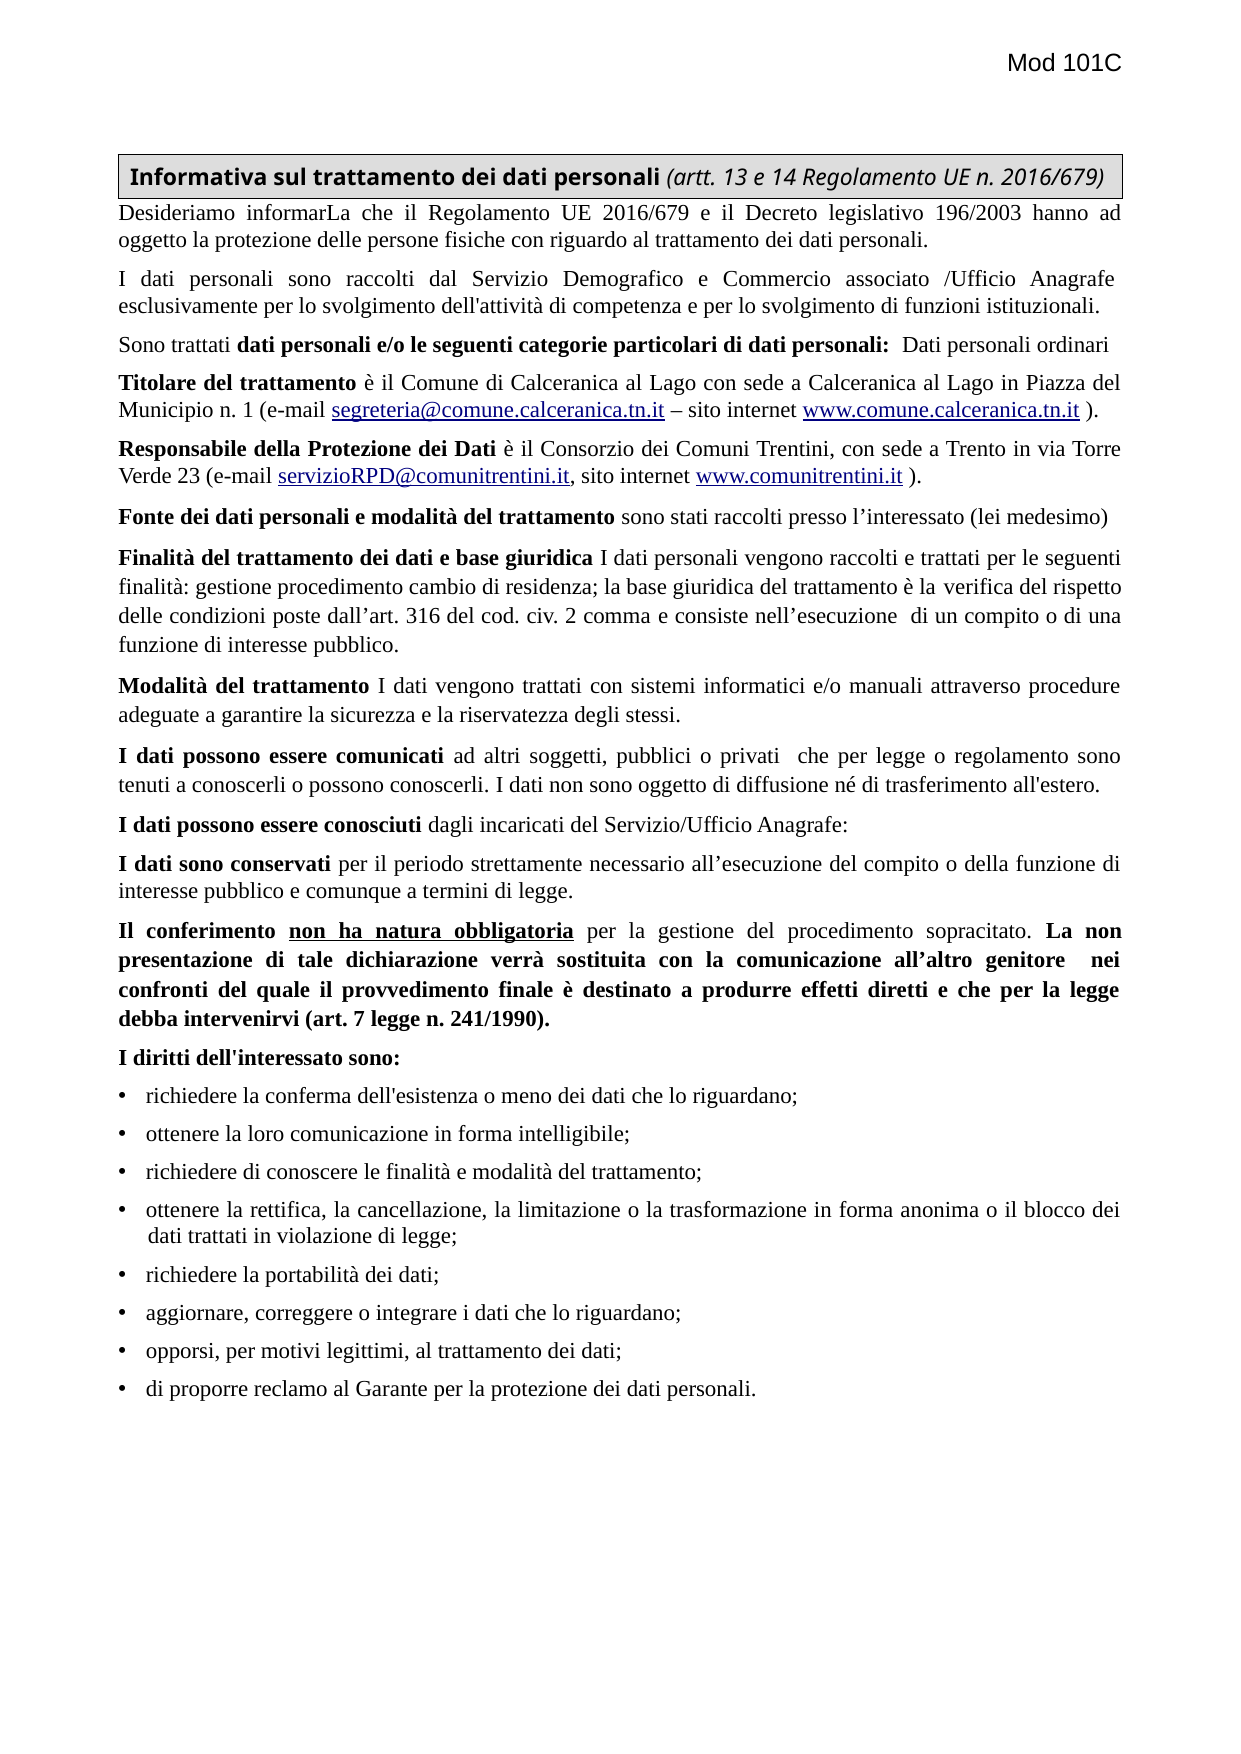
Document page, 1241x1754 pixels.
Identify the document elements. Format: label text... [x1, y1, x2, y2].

list richiedere la conferma dell'esistenza o meno dei dati che lo riguardano; [118, 1082, 1122, 1108]
text I dati personali sono raccolti dal Servizio Demografico e Commercio associato /Ufficio Anagrafe esclusivamente per lo svolgimento dell'attività di competenza e per lo svolgimento di funzioni istituzionali. [118, 265, 1117, 319]
list opporsi, per motivi legittimi, al trattamento dei dati; [118, 1337, 1122, 1363]
list richiedere la portabilità dei dati; [118, 1261, 1122, 1287]
text Fonte dei dati personali e modalità del trattamento sono stati raccolti presso l’interessato (lei medesimo) [118, 501, 1122, 530]
text Sono trattati dati personali e/o le seguenti categorie particolari di dati personali: Dati personali ordinari [118, 331, 1122, 357]
table_header Informativa sul trattamento dei dati personali (artt. 13 e 14 Regolamento UE n. 2016/679) [119, 155, 1122, 198]
list ottenere la loro comunicazione in forma intelligibile; [118, 1120, 1122, 1146]
text I dati possono essere comunicati ad altri soggetti, pubblici o privati che per legge o regolamento sono tenuti a conoscerli o possono conoscerli. I dati non sono oggetto di diffusione né di trasferimento all'estero. [118, 740, 1122, 799]
list richiedere di conoscere le finalità e modalità del trattamento; [118, 1158, 1122, 1184]
list ottenere la rettifica, la cancellazione, la limitazione o la trasformazione in forma anonima o il blocco dei dati trattati in violazione di legge; [118, 1196, 1122, 1249]
text Responsabile della Protezione dei Dati è il Consorzio dei Comuni Trentini, con sede a Trento in via Torre Verde 23 (e-mail servizioRPD@comunitrentini.it, sito internet www.comunitrentini.it ). [118, 435, 1122, 489]
list di proporre reclamo al Garante per la protezione dei dati personali. [118, 1375, 1122, 1401]
text I dati possono essere conosciuti dagli incaricati del Servizio/Ufficio Anagrafe: [118, 811, 1122, 838]
list I diritti dell'interessato sono: [118, 1044, 1122, 1070]
text I dati sono conservati per il periodo strettamente necessario all’esecuzione del compito o della funzione di interesse pubblico e comunque a termini di legge. [118, 849, 1122, 903]
list aggiornare, correggere o integrare i dati che lo riguardano; [118, 1299, 1122, 1325]
text Titolare del trattamento è il Comune di Calceranica al Lago con sede a Calceranica al Lago in Piazza del Municipio n. 1 (e-mail segreteria@comune.calceranica.tn.it – sito internet www.comune.calceranica.tn.it ). [118, 369, 1122, 423]
text Modalità del trattamento I dati vengono trattati con sistemi informatici e/o manuali attraverso procedure adeguate a garantire la sicurezza e la riservatezza degli stessi. [118, 670, 1122, 729]
text Il conferimento non ha natura obbligatoria per la gestione del procedimento sopracitato. La non presentazione di tale dichiarazione verrà sostituita con la comunicazione all’altro genitore nei confronti del quale il provvedimento finale è destinato a produrre effetti diretti e che per la legge debba intervenirvi (art. 7 legge n. 241/1990). [118, 915, 1122, 1032]
text Finalità del trattamento dei dati e base giuridica I dati personali vengono raccolti e trattati per le seguenti finalità: gestione procedimento cambio di residenza; la base giuridica del trattamento è la verifica del rispetto delle condizioni poste dall’art. 316 del cod. civ. 2 comma e consiste nell’esecuzione di un compito o di una funzione di interesse pubblico. [118, 542, 1122, 658]
text Desideriamo informarLa che il Regolamento UE 2016/679 e il Decreto legislativo 196/2003 hanno ad oggetto la protezione delle persone fisiche con riguardo al trattamento dei dati personali. [118, 199, 1122, 253]
